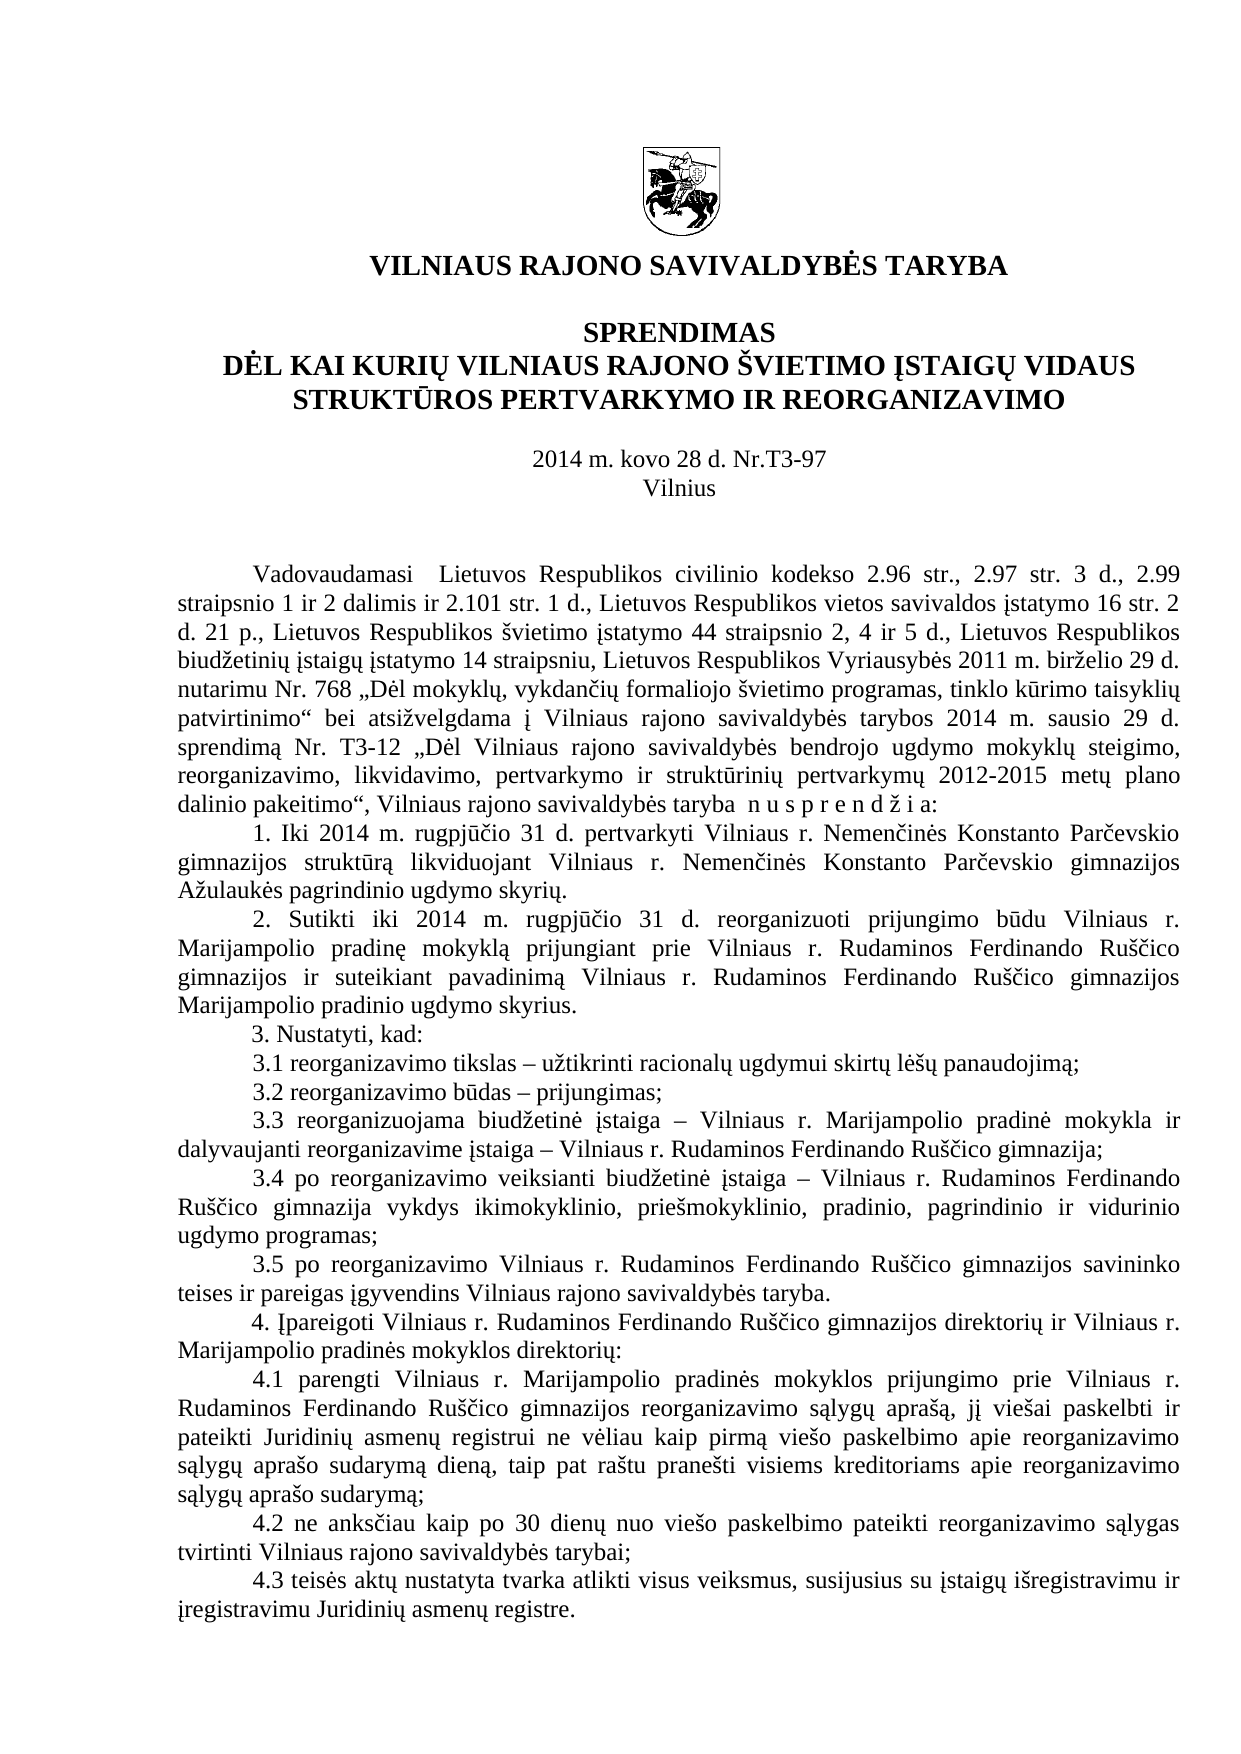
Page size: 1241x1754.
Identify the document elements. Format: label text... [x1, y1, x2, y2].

text Vadovaudamasi Lietuvos Respublikos civilinio kodekso 2.96 str., 2.97 str. 3 d., 2.99 straipsnio 1 ir 2 dalimis ir 2.101 str. 1 d., Lietuvos Respublikos vietos savivaldos įstatymo 16 str. 2 d. 21 p., Lietuvos Respublikos švietimo įstatymo 44 straipsnio 2, 4 ir 5 d., Lietuvos Respublikos biudžetinių įstaigų įstatymo 14 straipsniu, Lietuvos Respublikos Vyriausybės 2011 m. birželio 29 d. nutarimu Nr. 768 „Dėl mokyklų, vykdančių formaliojo švietimo programas, tinklo kūrimo taisyklių patvirtinimo“ bei atsižvelgdama į Vilniaus rajono savivaldybės tarybos 2014 m. sausio 29 d. sprendimą Nr. T3-12 „Dėl Vilniaus rajono savivaldybės bendrojo ugdymo mokyklų steigimo, reorganizavimo, likvidavimo, pertvarkymo ir struktūrinių pertvarkymų 2012-2015 metų plano dalinio pakeitimo“, Vilniaus rajono savivaldybės taryba n u s p r e n d ž i a: [177, 559, 1181, 818]
text 3.5 po reorganizavimo Vilniaus r. Rudaminos Ferdinando Ruščico gimnazijos savininko teises ir pareigas įgyvendins Vilniaus rajono savivaldybės taryba. [177, 1249, 1181, 1307]
text VILNIAUS RAJONO SAVIVALDYBĖS TARYBA [192, 248, 1186, 281]
text 2014 m. kovo 28 d. Nr.T3-97 [177, 444, 1181, 473]
text 4.3 teisės aktų nustatyta tvarka atlikti visus veiksmus, susijusius su įstaigų išregistravimu ir įregistravimu Juridinių asmenų registre. [177, 1566, 1181, 1623]
text 3.3 reorganizuojama biudžetinė įstaiga – Vilniaus r. Marijampolio pradinė mokykla ir dalyvaujanti reorganizavime įstaiga – Vilniaus r. Rudaminos Ferdinando Ruščico gimnazija; [177, 1106, 1181, 1163]
text 4.1 parengti Vilniaus r. Marijampolio pradinės mokyklos prijungimo prie Vilniaus r. Rudaminos Ferdinando Ruščico gimnazijos reorganizavimo sąlygų aprašą, jį viešai paskelbti ir pateikti Juridinių asmenų registrui ne vėliau kaip pirmą viešo paskelbimo apie reorganizavimo sąlygų aprašo sudarymą dieną, taip pat raštu pranešti visiems kreditoriams apie reorganizavimo sąlygų aprašo sudarymą; [177, 1364, 1181, 1508]
text 2. Sutikti iki 2014 m. rugpjūčio 31 d. reorganizuoti prijungimo būdu Vilniaus r. Marijampolio pradinę mokyklą prijungiant prie Vilniaus r. Rudaminos Ferdinando Ruščico gimnazijos ir suteikiant pavadinimą Vilniaus r. Rudaminos Ferdinando Ruščico gimnazijos Marijampolio pradinio ugdymo skyrius. [177, 904, 1181, 1019]
text 3.1 reorganizavimo tikslas – užtikrinti racionalų ugdymui skirtų lėšų panaudojimą; [177, 1048, 1181, 1077]
text Vilnius [177, 473, 1181, 502]
text 4. Įpareigoti Vilniaus r. Rudaminos Ferdinando Ruščico gimnazijos direktorių ir Vilniaus r. Marijampolio pradinės mokyklos direktorių: [177, 1307, 1181, 1364]
text 3. Nustatyti, kad: [177, 1019, 1181, 1048]
text 1. Iki 2014 m. rugpjūčio 31 d. pertvarkyti Vilniaus r. Nemenčinės Konstanto Parčevskio gimnazijos struktūrą likviduojant Vilniaus r. Nemenčinės Konstanto Parčevskio gimnazijos Ažulaukės pagrindinio ugdymo skyrių. [177, 818, 1181, 904]
text 3.2 reorganizavimo būdas – prijungimas; [177, 1077, 1181, 1106]
text SPRENDIMAS [177, 315, 1181, 348]
text 4.2 ne anksčiau kaip po 30 dienų nuo viešo paskelbimo pateikti reorganizavimo sąlygas tvirtinti Vilniaus rajono savivaldybės tarybai; [177, 1508, 1181, 1566]
text DĖL KAI KURIŲ VILNIAUS RAJONO ŠVIETIMO ĮSTAIGŲ VIDAUS STRUKTŪROS PERTVARKYMO IR REORGANIZAVIMO [177, 348, 1181, 416]
text 3.4 po reorganizavimo veiksianti biudžetinė įstaiga – Vilniaus r. Rudaminos Ferdinando Ruščico gimnazija vykdys ikimokyklinio, priešmokyklinio, pradinio, pagrindinio ir vidurinio ugdymo programas; [177, 1163, 1181, 1249]
